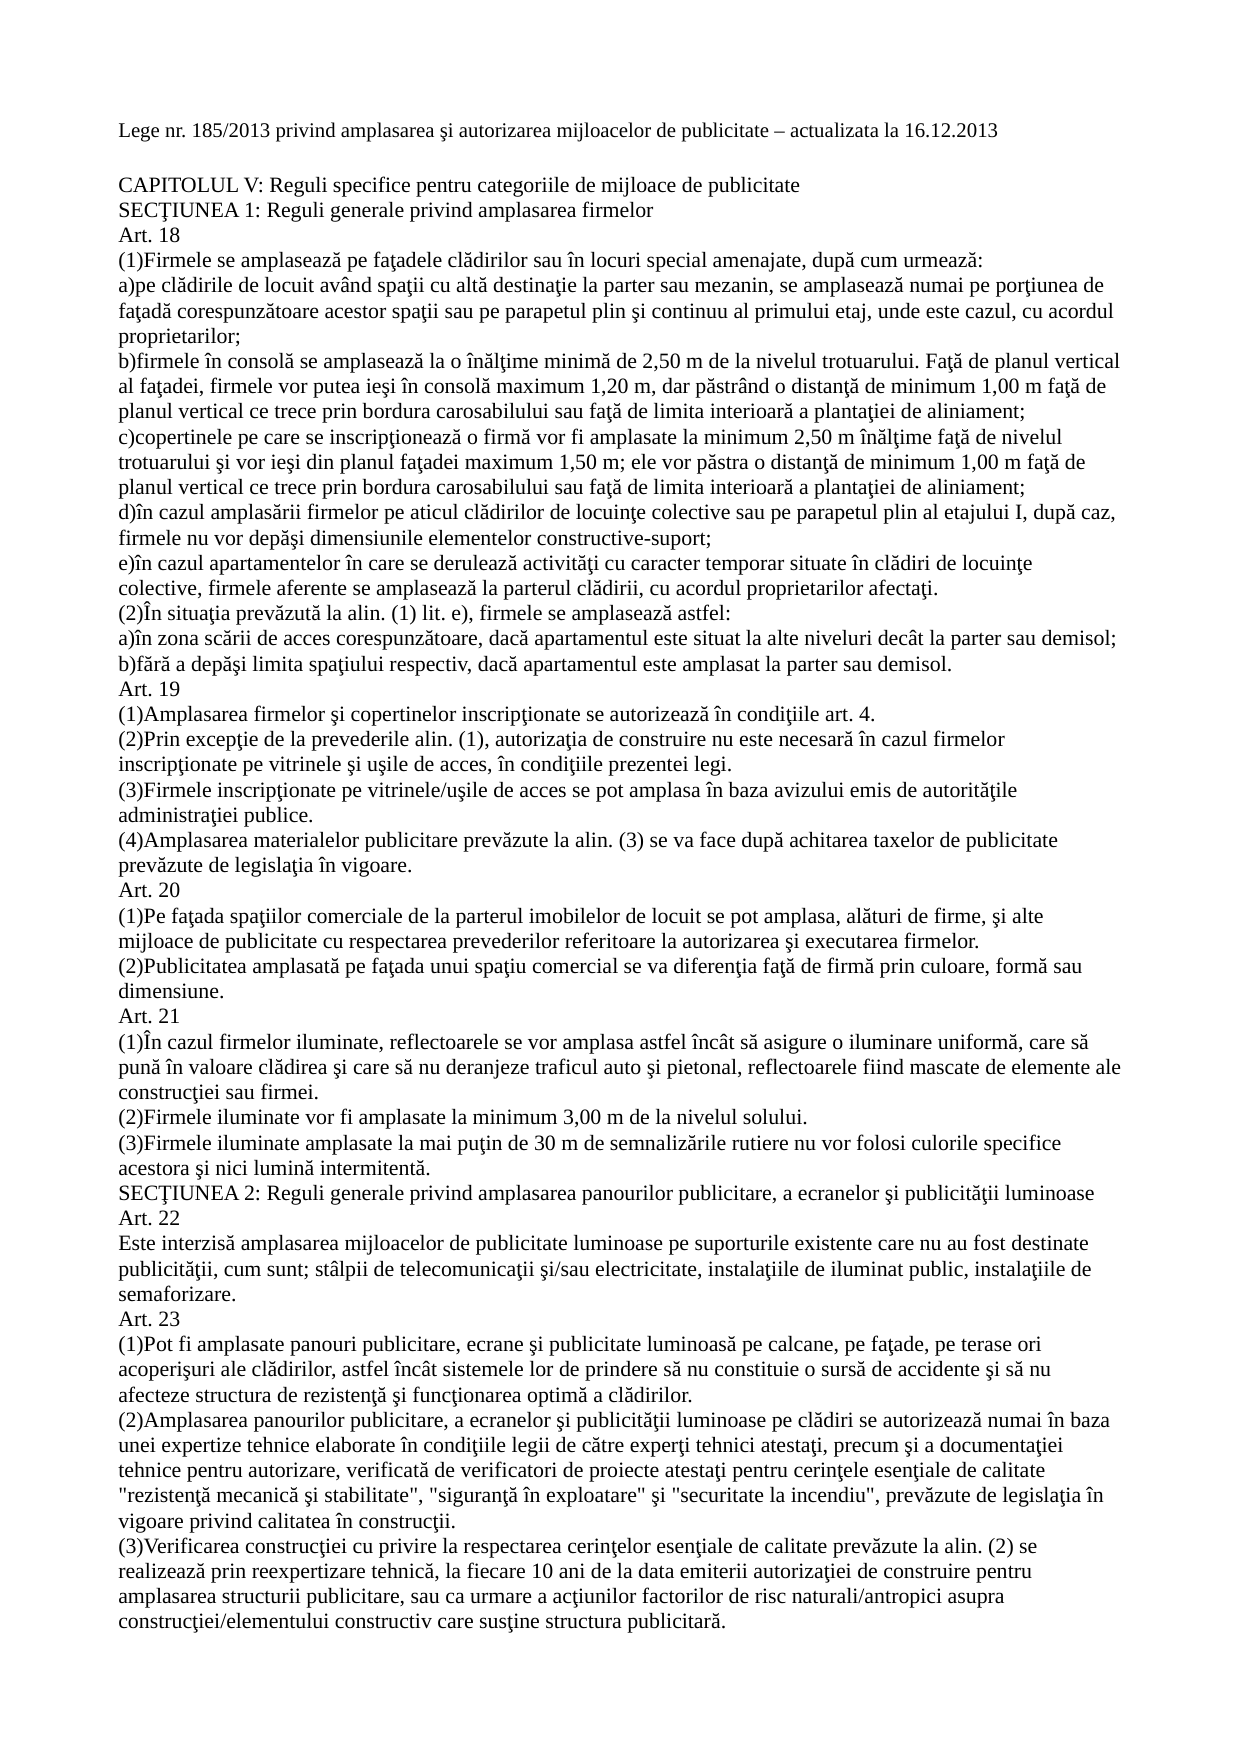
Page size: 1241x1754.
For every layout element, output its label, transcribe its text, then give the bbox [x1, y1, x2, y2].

text (2)Firmele iluminate vor fi amplasate la minimum 3,00 m de la nivelul solului. [118, 1104, 1122, 1129]
text c)copertinele pe care se inscripţionează o firmă vor fi amplasate la minimum 2,50 m înălţime faţă de nivelul trotuarului şi vor ieşi din planul faţadei maximum 1,50 m; ele vor păstra o distanţă de minimum 1,00 m faţă de planul vertical ce trece prin bordura carosabilului sau faţă de limita interioară a plantaţiei de aliniament; [118, 424, 1122, 499]
text (2)În situaţia prevăzută la alin. (1) lit. e), firmele se amplasează astfel: [118, 600, 1122, 625]
text SECŢIUNEA 2: Reguli generale privind amplasarea panourilor publicitare, a ecranelor şi publicităţii luminoase [118, 1180, 1122, 1205]
text (3)Firmele iluminate amplasate la mai puţin de 30 m de semnalizările rutiere nu vor folosi culorile specifice acestora şi nici lumină intermitentă. [118, 1129, 1122, 1180]
text d)în cazul amplasării firmelor pe aticul clădirilor de locuinţe colective sau pe parapetul plin al etajului I, după caz, firmele nu vor depăşi dimensiunile elementelor constructive-suport; [118, 499, 1122, 550]
text (3)Firmele inscripţionate pe vitrinele/uşile de acces se pot amplasa în baza avizului emis de autorităţile administraţiei publice. [118, 777, 1122, 827]
text Art. 18 [118, 222, 1122, 247]
text b)firmele în consolă se amplasează la o înălţime minimă de 2,50 m de la nivelul trotuarului. Faţă de planul vertical al faţadei, firmele vor putea ieşi în consolă maximum 1,20 m, dar păstrând o distanţă de minimum 1,00 m faţă de planul vertical ce trece prin bordura carosabilului sau faţă de limita interioară a plantaţiei de aliniament; [118, 348, 1122, 424]
text (2)Amplasarea panourilor publicitare, a ecranelor şi publicităţii luminoase pe clădiri se autorizează numai în baza unei expertize tehnice elaborate în condiţiile legii de către experţi tehnici atestaţi, precum şi a documentaţiei tehnice pentru autorizare, verificată de verificatori de proiecte atestaţi pentru cerinţele esenţiale de calitate "rezistenţă mecanică şi stabilitate", "siguranţă în exploatare" şi "securitate la incendiu", prevăzute de legislaţia în vigoare privind calitatea în construcţii. [118, 1407, 1122, 1533]
text Art. 22 [118, 1205, 1122, 1230]
text Art. 20 [118, 877, 1122, 903]
text Art. 21 [118, 1003, 1122, 1029]
text CAPITOLUL V: Reguli specifice pentru categoriile de mijloace de publicitate [118, 172, 1122, 197]
text e)în cazul apartamentelor în care se derulează activităţi cu caracter temporar situate în clădiri de locuinţe colective, firmele aferente se amplasează la parterul clădirii, cu acordul proprietarilor afectaţi. [118, 550, 1122, 600]
text (1)Pot fi amplasate panouri publicitare, ecrane şi publicitate luminoasă pe calcane, pe faţade, pe terase ori acoperişuri ale clădirilor, astfel încât sistemele lor de prindere să nu constituie o sursă de accidente şi să nu afecteze structura de rezistenţă şi funcţionarea optimă a clădirilor. [118, 1331, 1122, 1407]
text (2)Publicitatea amplasată pe faţada unui spaţiu comercial se va diferenţia faţă de firmă prin culoare, formă sau dimensiune. [118, 953, 1122, 1003]
text (2)Prin excepţie de la prevederile alin. (1), autorizaţia de construire nu este necesară în cazul firmelor inscripţionate pe vitrinele şi uşile de acces, în condiţiile prezentei legi. [118, 726, 1122, 777]
text (1)Firmele se amplasează pe faţadele clădirilor sau în locuri special amenajate, după cum urmează: [118, 247, 1122, 272]
text b)fără a depăşi limita spaţiului respectiv, dacă apartamentul este amplasat la parter sau demisol. [118, 651, 1122, 676]
text Art. 19 [118, 676, 1122, 701]
text a)pe clădirile de locuit având spaţii cu altă destinaţie la parter sau mezanin, se amplasează numai pe porţiunea de faţadă corespunzătoare acestor spaţii sau pe parapetul plin şi continuu al primului etaj, unde este cazul, cu acordul proprietarilor; [118, 272, 1122, 348]
text SECŢIUNEA 1: Reguli generale privind amplasarea firmelor [118, 197, 1122, 222]
text a)în zona scării de acces corespunzătoare, dacă apartamentul este situat la alte niveluri decât la parter sau demisol; [118, 625, 1122, 651]
text Art. 23 [118, 1306, 1122, 1331]
text (4)Amplasarea materialelor publicitare prevăzute la alin. (3) se va face după achitarea taxelor de publicitate prevăzute de legislaţia în vigoare. [118, 827, 1122, 877]
text (1)În cazul firmelor iluminate, reflectoarele se vor amplasa astfel încât să asigure o iluminare uniformă, care să pună în valoare clădirea şi care să nu deranjeze traficul auto şi pietonal, reflectoarele fiind mascate de elemente ale construcţiei sau firmei. [118, 1029, 1122, 1104]
text Este interzisă amplasarea mijloacelor de publicitate luminoase pe suporturile existente care nu au fost destinate publicităţii, cum sunt; stâlpii de telecomunicaţii şi/sau electricitate, instalaţiile de iluminat public, instalaţiile de semaforizare. [118, 1230, 1122, 1306]
text (1)Pe faţada spaţiilor comerciale de la parterul imobilelor de locuit se pot amplasa, alături de firme, şi alte mijloace de publicitate cu respectarea prevederilor referitoare la autorizarea şi executarea firmelor. [118, 903, 1122, 953]
text (3)Verificarea construcţiei cu privire la respectarea cerinţelor esenţiale de calitate prevăzute la alin. (2) se realizează prin reexpertizare tehnică, la fiecare 10 ani de la data emiterii autorizaţiei de construire pentru amplasarea structurii publicitare, sau ca urmare a acţiunilor factorilor de risc naturali/antropici asupra construcţiei/elementului constructiv care susţine structura publicitară. [118, 1533, 1122, 1634]
text (1)Amplasarea firmelor şi copertinelor inscripţionate se autorizează în condiţiile art. 4. [118, 701, 1122, 726]
